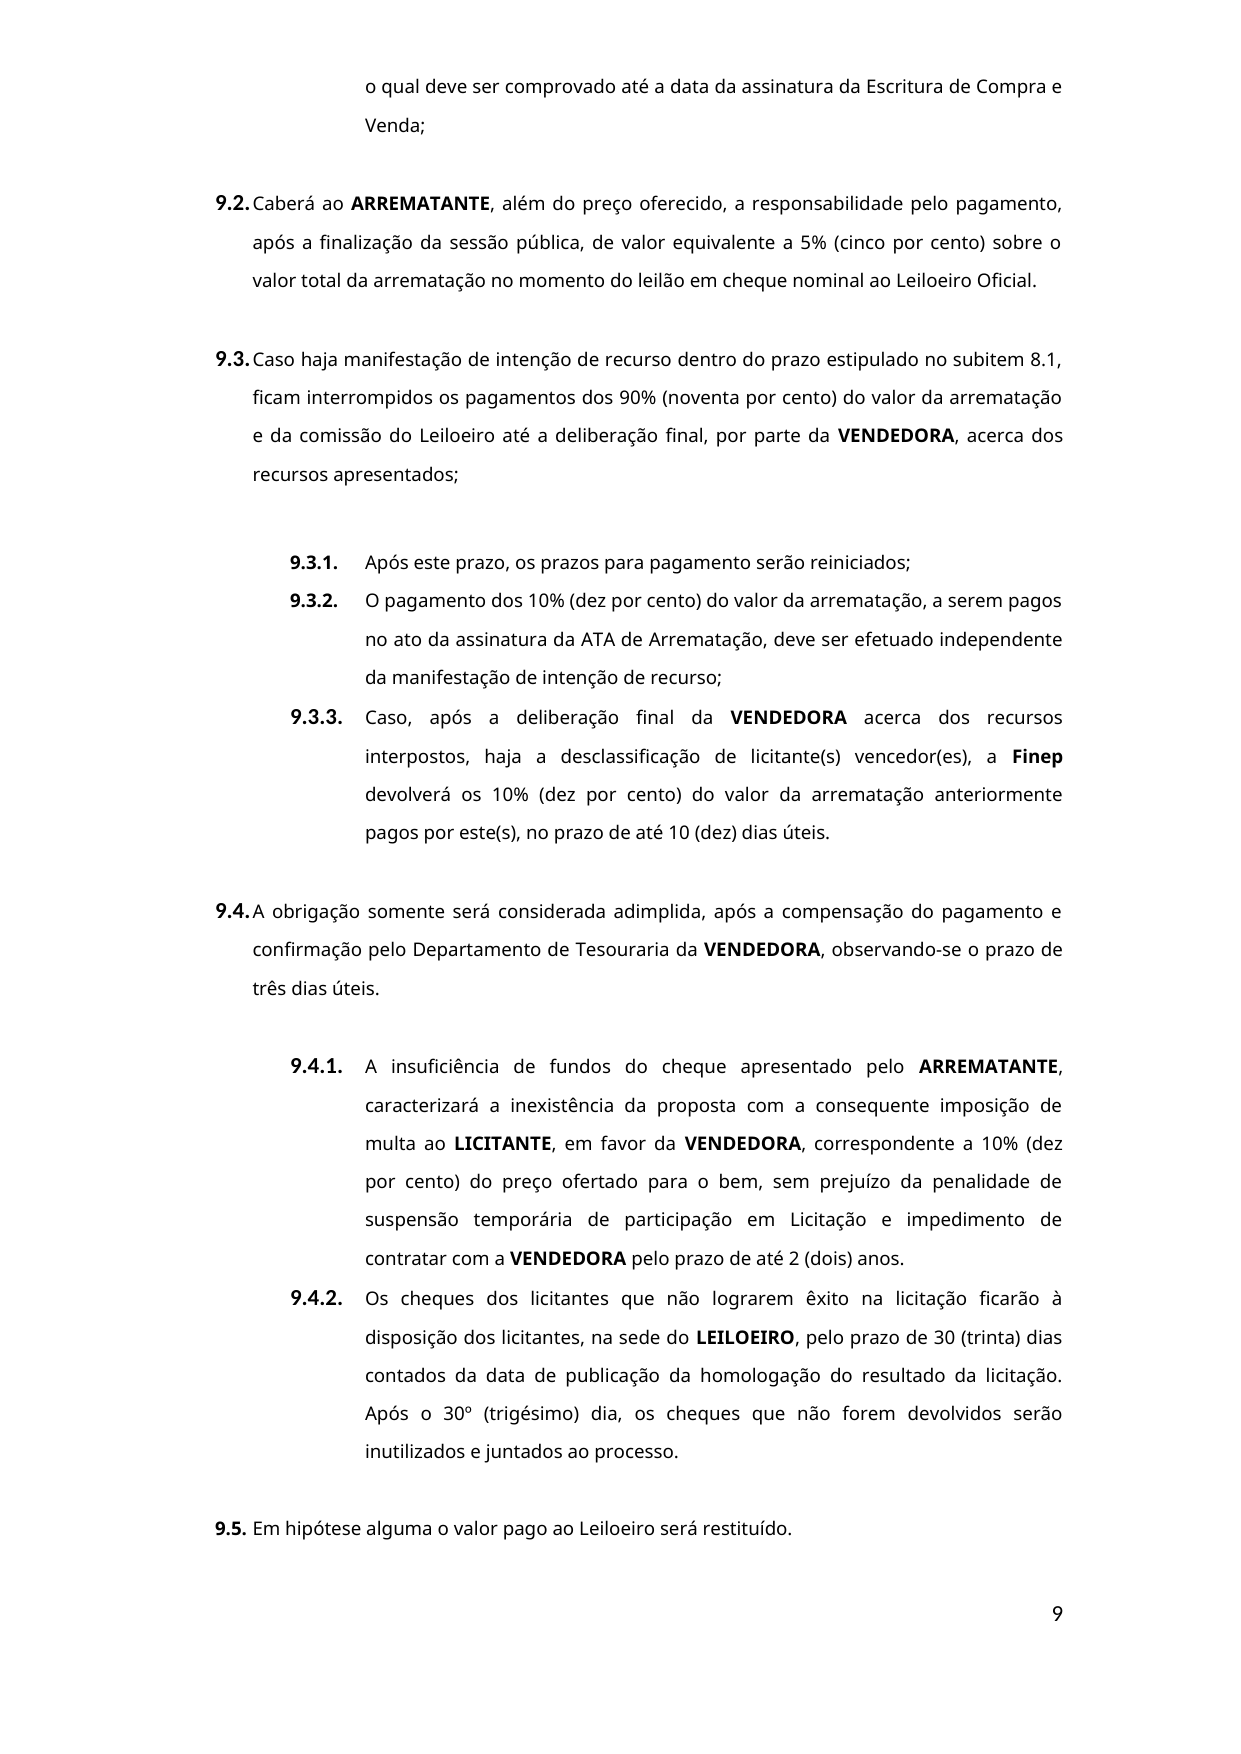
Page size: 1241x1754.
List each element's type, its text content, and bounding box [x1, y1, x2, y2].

list Caberá ao ARREMATANTE, além do preço oferecido, a responsabilidade pelo pagamento, após a finalização da sessão pública, de valor equivalente a 5% (cinco por cento) sobre o valor total da arrematação no momento do leilão em cheque nominal ao Leiloeiro Oficial. [215, 188, 1063, 293]
list o qual deve ser comprovado até a data da assinatura da Escritura de Compra e Venda; [290, 74, 1063, 137]
list O pagamento dos 10% (dez por cento) do valor da arrematação, a serem pagos no ato da assinatura da ATA de Arrematação, deve ser efetuado independente da manifestação de intenção de recurso; [290, 588, 1063, 689]
list Caso haja manifestação de intenção de recurso dentro do prazo estipulado no subitem 8.1, ficam interrompidos os pagamentos dos 90% (noventa por cento) do valor da arrematação e da comissão do Leiloeiro até a deliberação final, por parte da VENDEDORA, acerca dos recursos apresentados; [215, 344, 1063, 487]
list Em hipótese alguma o valor pago ao Leiloeiro será restituído. [215, 1515, 1063, 1541]
list Os cheques dos licitantes que não lograrem êxito na licitação ficarão à disposição dos licitantes, na sede do LEILOEIRO, pelo prazo de 30 (trinta) dias contados da data de publicação da homologação do resultado da licitação. Após o 30º (trigésimo) dia, os cheques que não forem devolvidos serão inutilizados e juntados ao processo. [290, 1283, 1063, 1464]
list Após este prazo, os prazos para pagamento serão reiniciados; [290, 549, 1063, 575]
list A insuficiência de fundos do cheque apresentado pelo ARREMATANTE, caracterizará a inexistência da proposta com a consequente imposição de multa ao LICITANTE, em favor da VENDEDORA, correspondente a 10% (dez por cento) do preço ofertado para o bem, sem prejuízo da penalidade de suspensão temporária de participação em Licitação e impedimento de contratar com a VENDEDORA pelo prazo de até 2 (dois) anos. [290, 1051, 1063, 1271]
list Caso, após a deliberação final da VENDEDORA acerca dos recursos interpostos, haja a desclassificação de licitante(s) vencedor(es), a Finep devolverá os 10% (dez por cento) do valor da arrematação anteriormente pagos por este(s), no prazo de até 10 (dez) dias úteis. [290, 702, 1063, 845]
list A obrigação somente será considerada adimplida, após a compensação do pagamento e confirmação pelo Departamento de Tesouraria da VENDEDORA, observando-se o prazo de três dias úteis. [215, 896, 1063, 1000]
